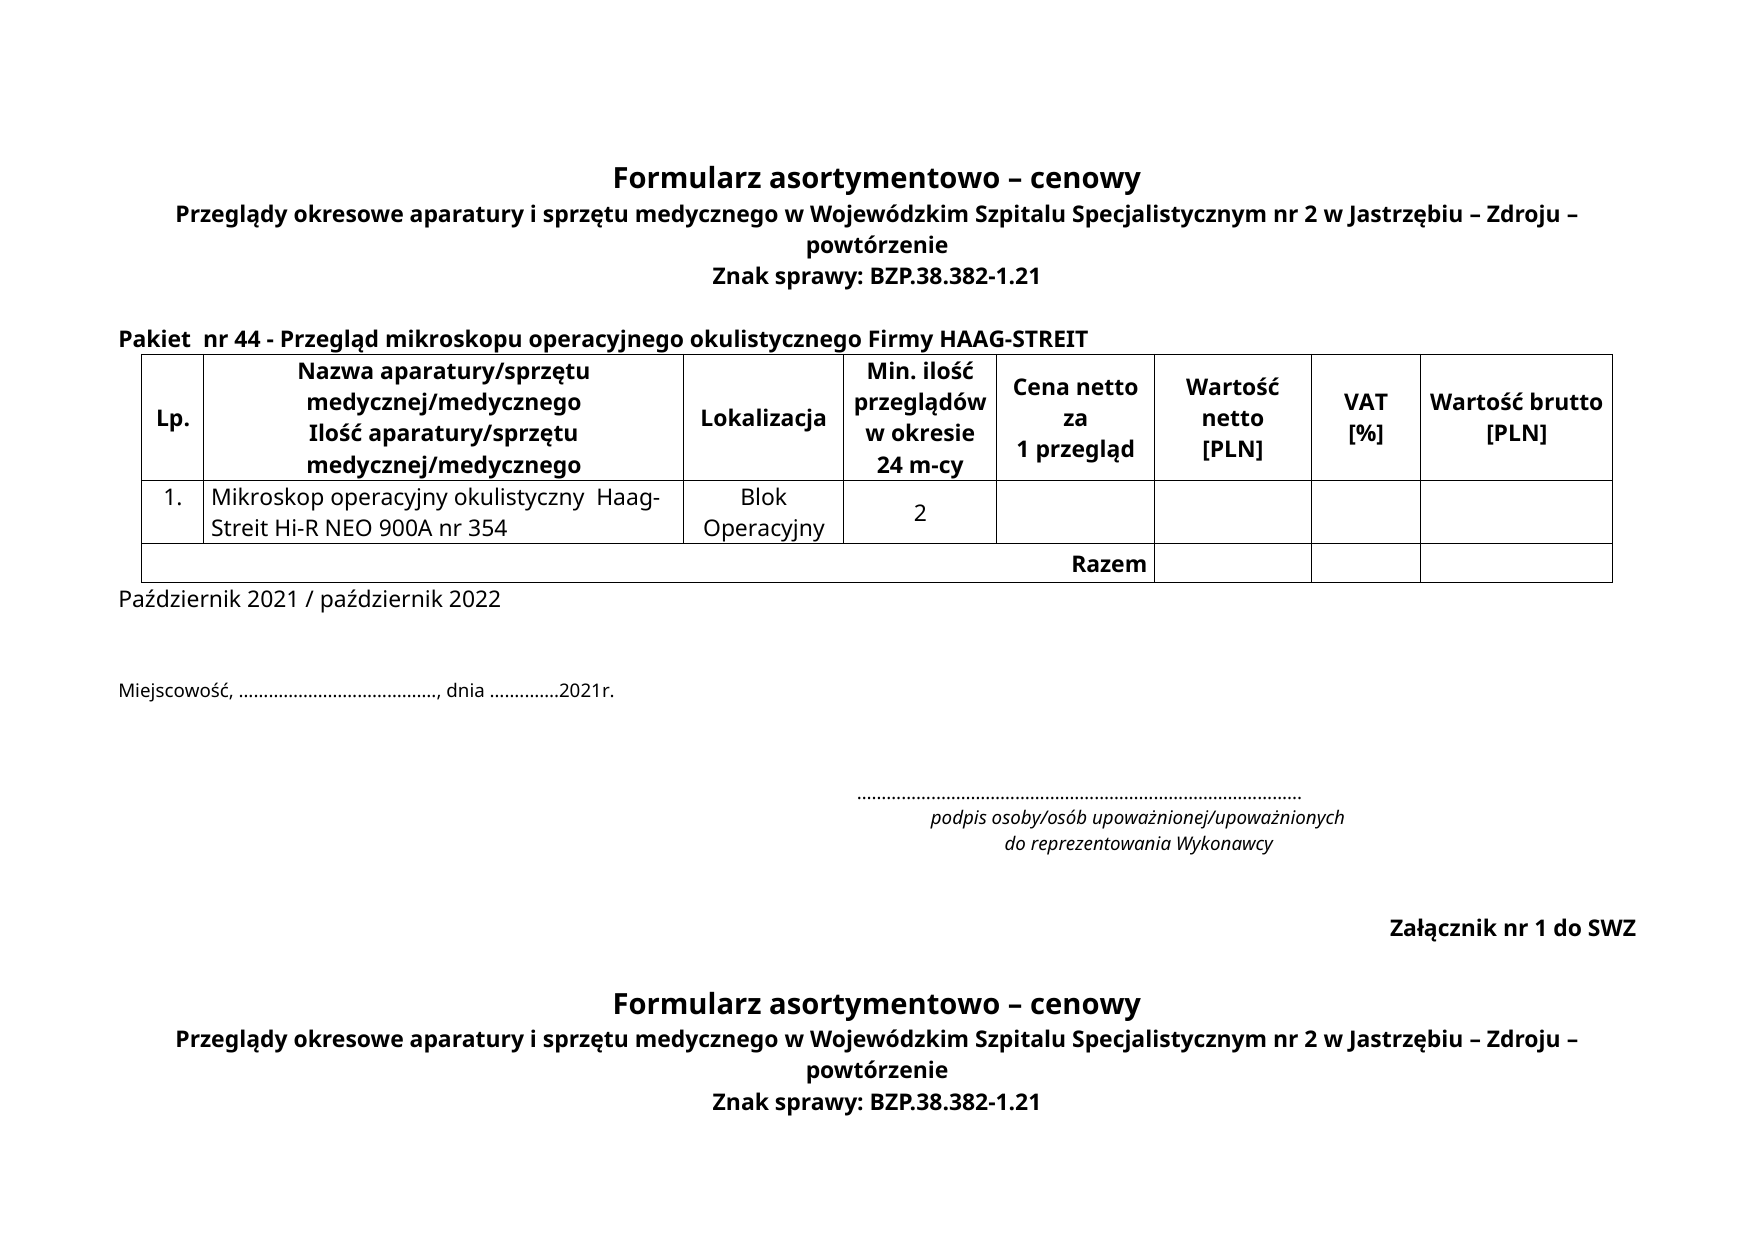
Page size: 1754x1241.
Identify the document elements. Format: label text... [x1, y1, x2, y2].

text ……………..………………….…………………………………………... [857, 753, 1636, 804]
table_cell [1312, 544, 1420, 582]
table_header Wartość netto [PLN] [1155, 355, 1311, 480]
table_cell [1421, 544, 1612, 582]
text Przeglądy okresowe aparatury i sprzętu medycznego w Wojewódzkim Szpitalu Specjalistycznym nr 2 w Jastrzębiu – Zdroju – powtórzenie [118, 1023, 1636, 1086]
table_cell 1. [142, 481, 203, 543]
text Znak sprawy: BZP.38.382-1.21 [118, 1086, 1636, 1117]
text Formularz asortymentowo – cenowy [118, 158, 1636, 197]
table_cell Razem [142, 544, 1154, 582]
table_header Nazwa aparatury/sprzętu medycznej/medycznego Ilość aparatury/sprzętu medycznej/medycznego [204, 355, 683, 480]
table_cell [1155, 481, 1311, 543]
table_cell 2 [844, 481, 996, 543]
table_cell Blok Operacyjny [684, 481, 691, 543]
table_header Min. ilość przeglądów w okresie 24 m-cy [844, 355, 996, 480]
text podpis osoby/osób upoważnionej/upoważnionych [118, 804, 1636, 830]
text Załącznik nr 1 do SWZ [118, 912, 1636, 944]
table_header Lokalizacja [684, 355, 843, 480]
text do reprezentowania Wykonawcy [118, 830, 1636, 856]
table_cell [1155, 544, 1311, 582]
table_cell [1312, 481, 1420, 543]
text Październik 2021 / październik 2022 [118, 583, 1636, 614]
text Przeglądy okresowe aparatury i sprzętu medycznego w Wojewódzkim Szpitalu Specjalistycznym nr 2 w Jastrzębiu – Zdroju – powtórzenie [118, 197, 1636, 260]
text Miejscowość, …………………………………., dnia …….…….2021r. [118, 677, 1636, 702]
table_header Cena netto za 1 przegląd [997, 355, 1154, 480]
table_cell [997, 481, 1154, 543]
table_cell Blok Operacyjny [836, 481, 843, 543]
table_cell [1421, 481, 1612, 543]
table_header Wartość brutto [PLN] [1421, 355, 1612, 480]
text Znak sprawy: BZP.38.382-1.21 [118, 260, 1636, 291]
text Formularz asortymentowo – cenowy [118, 983, 1636, 1023]
table_header Lp. [142, 355, 203, 480]
table_header VAT [%] [1312, 355, 1420, 480]
text Pakiet nr 44 - Przegląd mikroskopu operacyjnego okulistycznego Firmy HAAG-STREIT [118, 322, 1636, 354]
